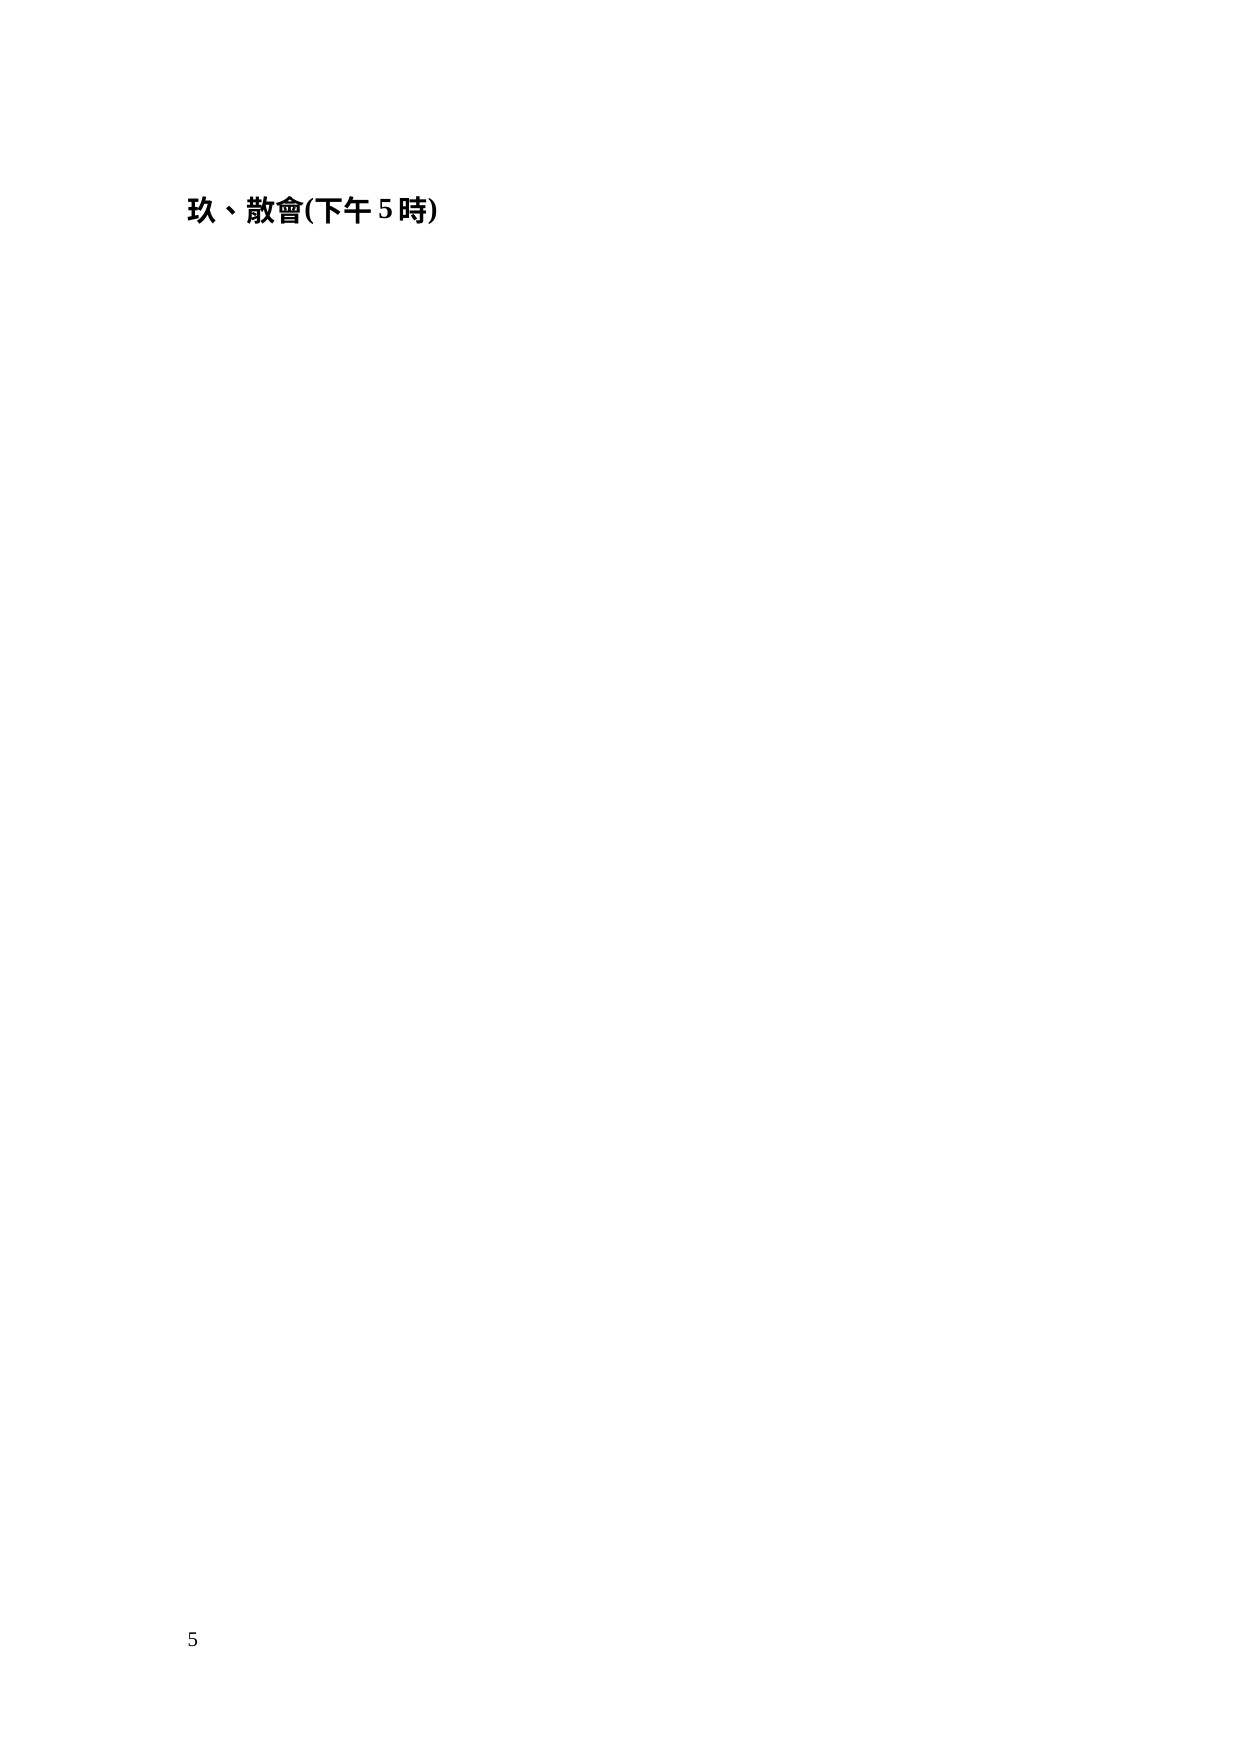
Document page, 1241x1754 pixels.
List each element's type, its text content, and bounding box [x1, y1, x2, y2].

text 玖、散會(下午5時) [187, 164, 1053, 239]
